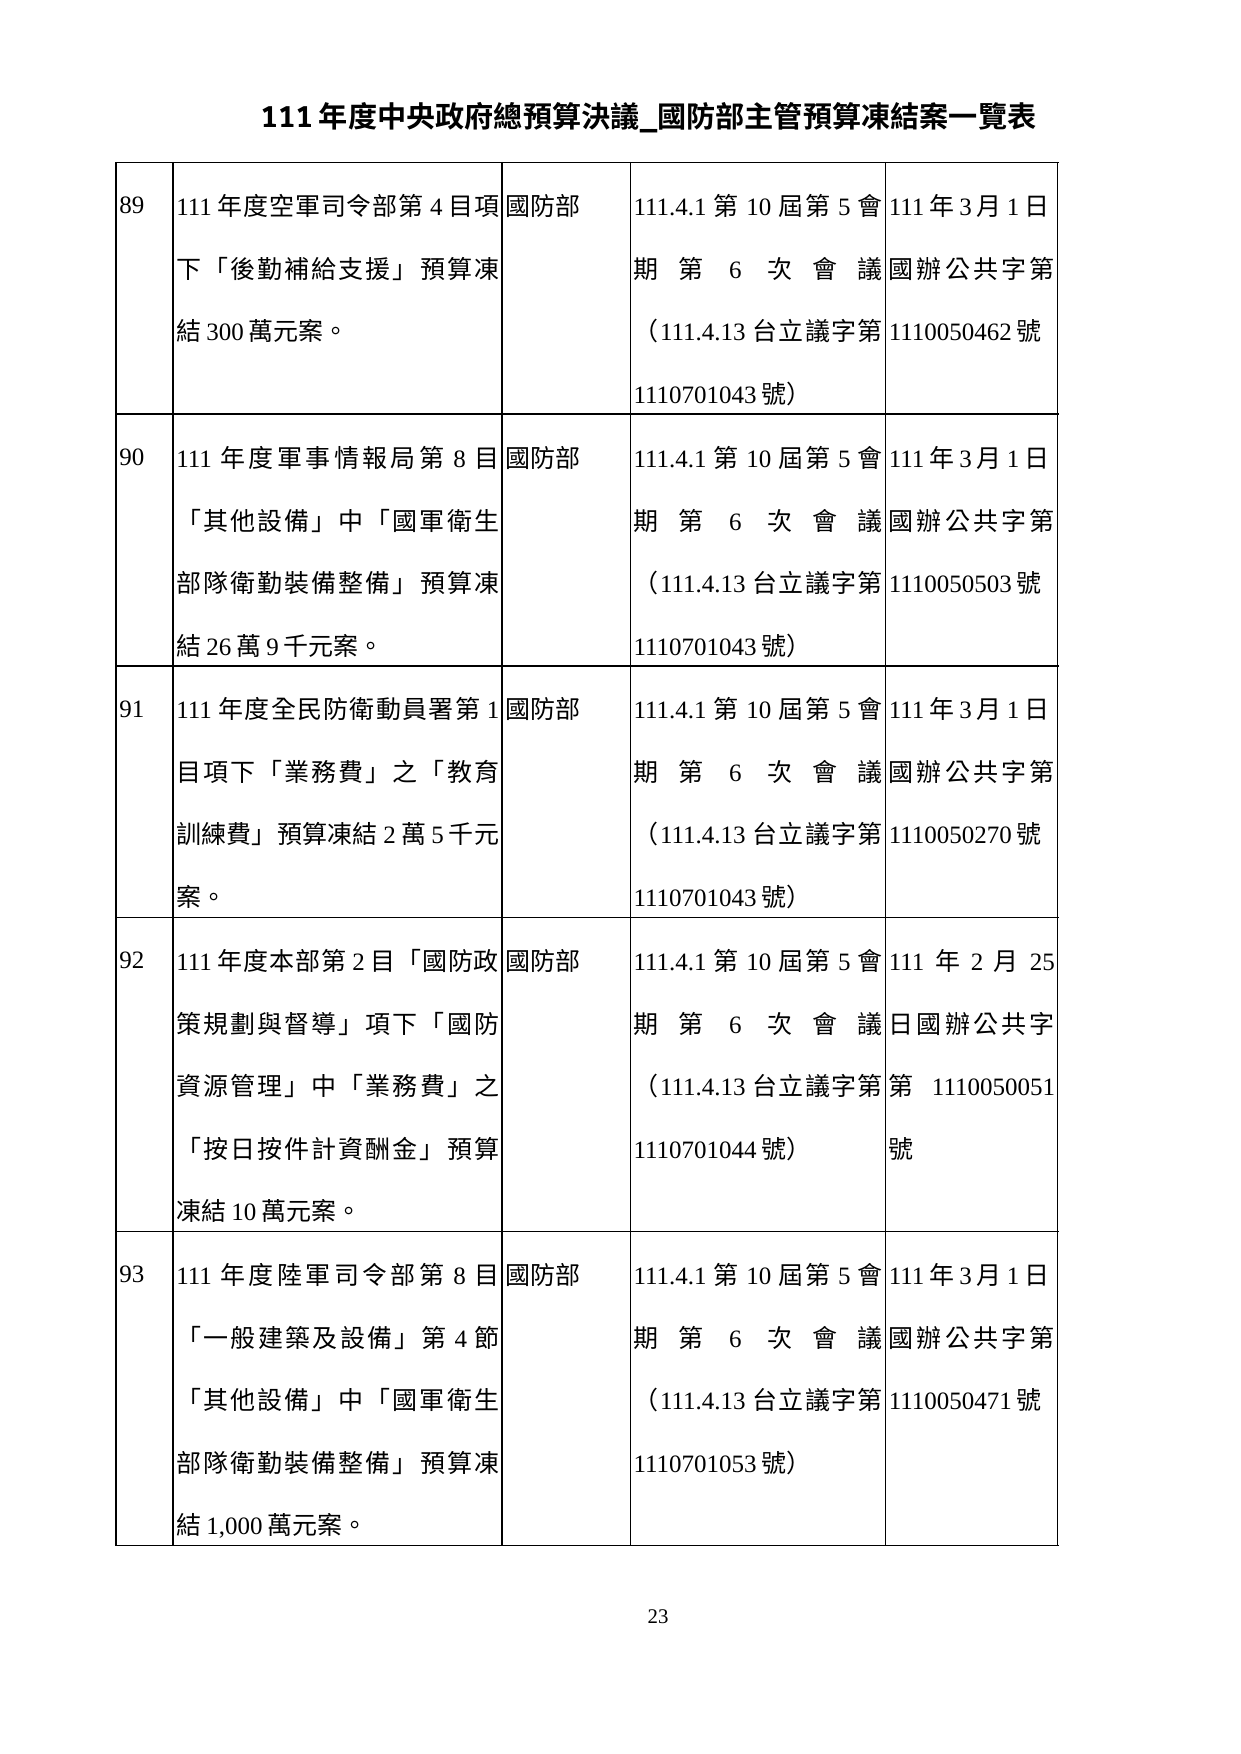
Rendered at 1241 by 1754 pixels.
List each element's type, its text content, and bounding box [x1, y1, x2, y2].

table_cell 111年度全民防衛動員署第1目項下「業務費」之「教育訓練費」預算凍結2萬5千元案。 [174, 667, 501, 916]
table_cell 111年3月1日 國辦公共字第1110050503號 [886, 415, 1057, 665]
table_cell 111.4.1第10屆第5會期第6次會議（111.4.13台立議字第1110701043號） [631, 415, 885, 665]
table_cell 111年2月25日國辦公共字第1110050051號 [886, 918, 1057, 1231]
table_cell 國防部 [503, 163, 630, 413]
table_cell 111.4.1第10屆第5會期第6次會議（111.4.13台立議字第1110701044號） [631, 918, 885, 1231]
table_cell 111年3月1日 國辦公共字第1110050462號 [886, 163, 1057, 413]
table_cell [117, 667, 172, 916]
table_cell 國防部 [503, 667, 630, 916]
table_cell [117, 1232, 172, 1544]
table_cell [117, 163, 172, 413]
table_cell 111年度軍事情報局第8目「其他設備」中「國軍衛生部隊衛勤裝備整備」預算凍結26萬9千元案。 [174, 415, 501, 665]
table_cell 111年3月1日 國辦公共字第1110050270號 [886, 667, 1057, 916]
table_cell [117, 415, 172, 665]
table_cell 國防部 [503, 415, 630, 665]
table_cell [117, 918, 172, 1231]
table_cell 111年度空軍司令部第4目項下「後勤補給支援」預算凍結300萬元案。 [174, 163, 501, 413]
table_cell 111年度本部第2目「國防政策規劃與督導」項下「國防資源管理」中「業務費」之「按日按件計資酬金」預算凍結10萬元案。 [174, 918, 501, 1231]
table_cell 111.4.1第10屆第5會期第6次會議（111.4.13台立議字第1110701043號） [631, 667, 885, 916]
table_cell 國防部 [503, 918, 630, 1231]
table_cell 111年度陸軍司令部第8目「一般建築及設備」第4節「其他設備」中「國軍衛生部隊衛勤裝備整備」預算凍結1,000萬元案。 [174, 1232, 501, 1544]
table_cell 111.4.1第10屆第5會期第6次會議（111.4.13台立議字第1110701053號） [631, 1232, 885, 1544]
table_cell 111.4.1第10屆第5會期第6次會議（111.4.13台立議字第1110701043號） [631, 163, 885, 413]
table_cell 111年3月1日 國辦公共字第1110050471號 [886, 1232, 1057, 1544]
table_cell 國防部 [503, 1232, 630, 1544]
